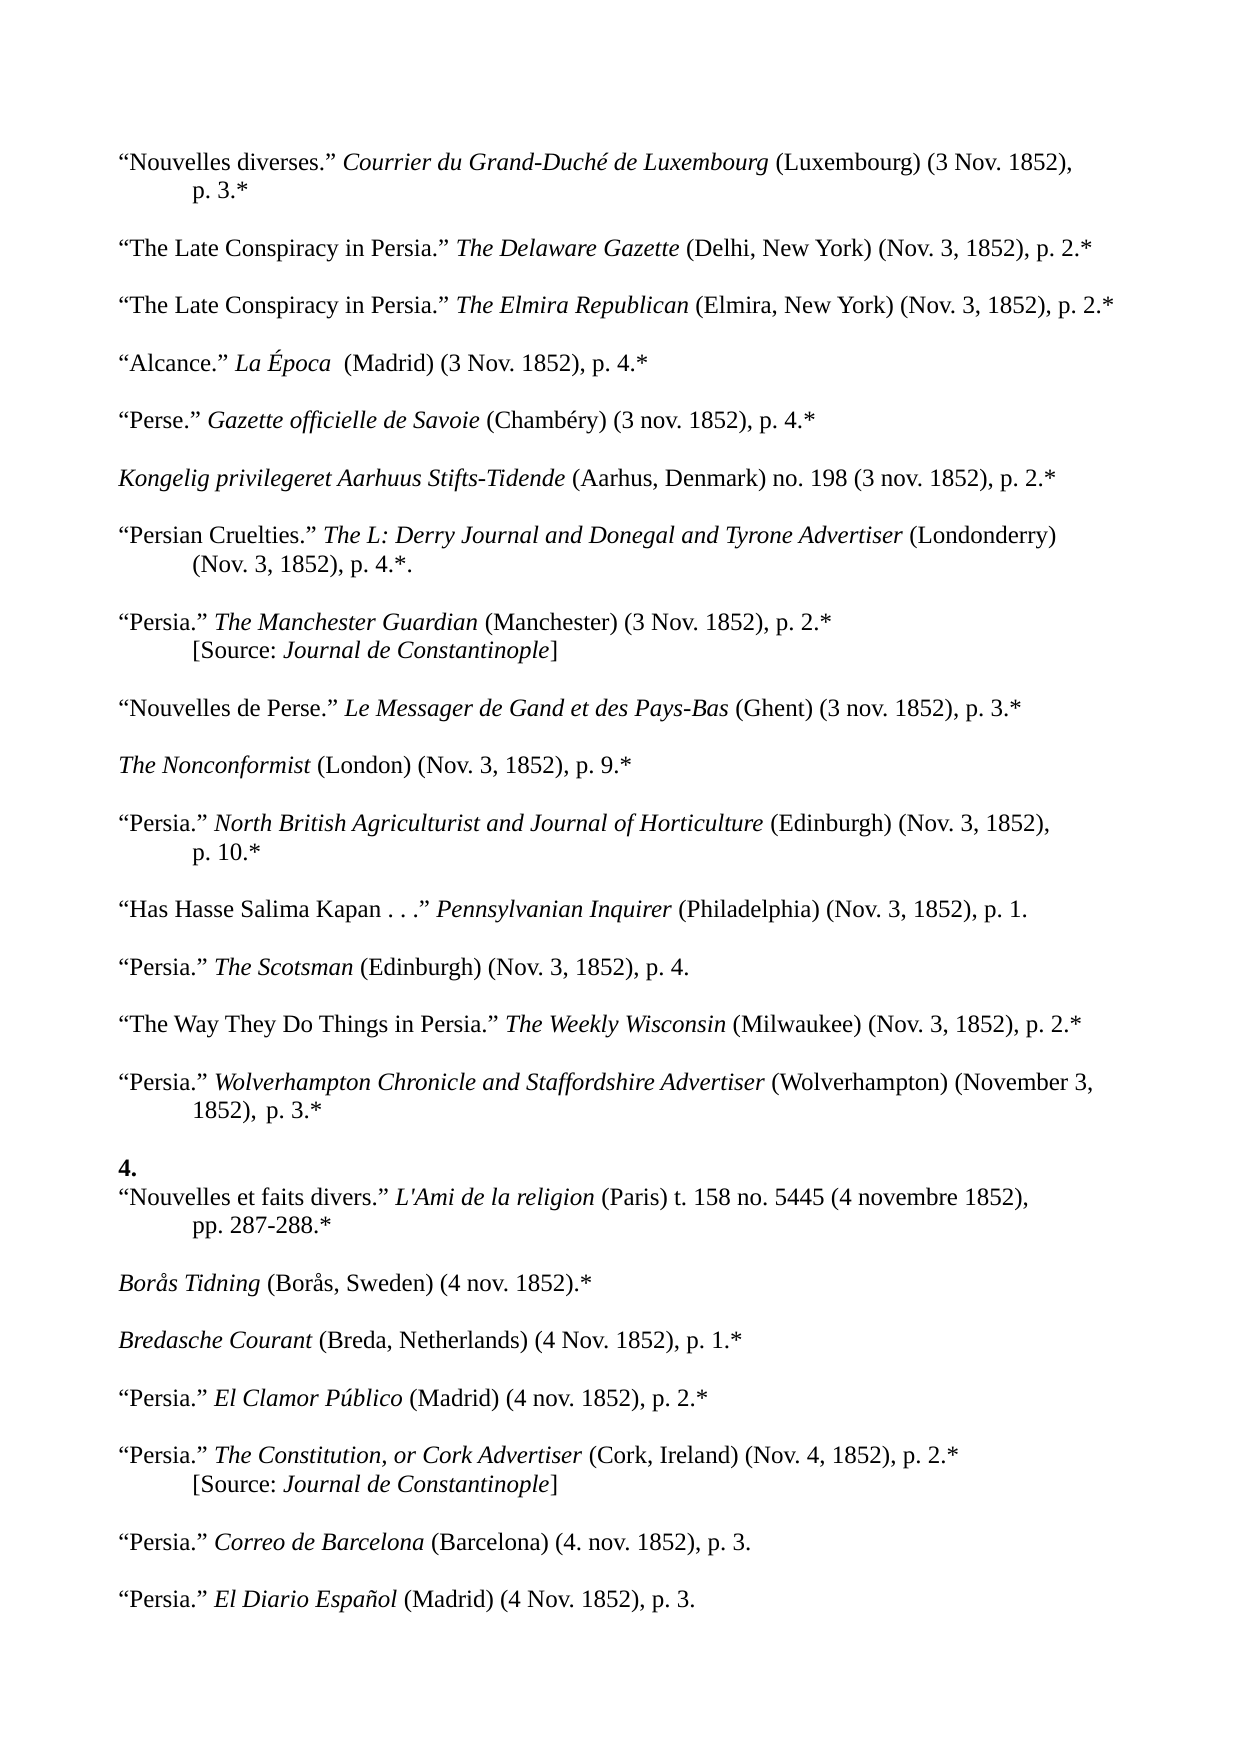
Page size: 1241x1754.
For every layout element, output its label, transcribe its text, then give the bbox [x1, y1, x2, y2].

text “Alcance.” La Época (Madrid) (3 Nov. 1852), p. 4.* [118, 348, 1122, 377]
text “Persian Cruelties.” The L: Derry Journal and Donegal and Tyrone Advertiser (Londonderry) (Nov. 3, 1852), p. 4.*. [118, 521, 1122, 578]
text “Persia.” Wolverhampton Chronicle and Staffordshire Advertiser (Wolverhampton) (November 3, 1852), p. 3.* [118, 1067, 1122, 1124]
text Bredasche Courant (Breda, Netherlands) (4 Nov. 1852), p. 1.* [118, 1326, 1122, 1354]
text p. 3.* [118, 176, 1122, 204]
text “Nouvelles de Perse.” Le Messager de Gand et des Pays-Bas (Ghent) (3 nov. 1852), p. 3.* [118, 693, 1122, 722]
text “The Way They Do Things in Persia.” The Weekly Wisconsin (Milwaukee) (Nov. 3, 1852), p. 2.* [118, 1009, 1122, 1038]
text “Persia.” The Constitution, or Cork Advertiser (Cork, Ireland) (Nov. 4, 1852), p. 2.* [118, 1441, 1122, 1469]
text “Persia.” Correo de Barcelona (Barcelona) (4. nov. 1852), p. 3. [118, 1527, 1122, 1556]
text “Persia.” The Scotsman (Edinburgh) (Nov. 3, 1852), p. 4. [118, 952, 1122, 981]
text “Persia.” El Diario Español (Madrid) (4 Nov. 1852), p. 3. [118, 1584, 1122, 1613]
text Borås Tidning (Borås, Sweden) (4 nov. 1852).* [118, 1268, 1122, 1297]
text pp. 287-288.* [118, 1211, 1122, 1239]
text Kongelig privilegeret Aarhuus Stifts-Tidende (Aarhus, Denmark) no. 198 (3 nov. 1852), p. 2.* [118, 463, 1122, 492]
text “Nouvelles et faits divers.” L'Ami de la religion (Paris) t. 158 no. 5445 (4 novembre 1852), [118, 1182, 1122, 1211]
text “Persia.” North British Agriculturist and Journal of Horticulture (Edinburgh) (Nov. 3, 1852), [118, 808, 1122, 837]
text 4. [118, 1153, 1122, 1182]
text “Persia.” El Clamor Público (Madrid) (4 nov. 1852), p. 2.* [118, 1383, 1122, 1412]
text “The Late Conspiracy in Persia.” The Delaware Gazette (Delhi, New York) (Nov. 3, 1852), p. 2.* [118, 233, 1122, 262]
text “Perse.” Gazette officielle de Savoie (Chambéry) (3 nov. 1852), p. 4.* [118, 406, 1122, 434]
text “Nouvelles diverses.” Courrier du Grand-Duché de Luxembourg (Luxembourg) (3 Nov. 1852), [118, 147, 1122, 176]
text “Has Hasse Salima Kapan . . .” Pennsylvanian Inquirer (Philadelphia) (Nov. 3, 1852), p. 1. [118, 894, 1122, 923]
text “The Late Conspiracy in Persia.” The Elmira Republican (Elmira, New York) (Nov. 3, 1852), p. 2.* [118, 291, 1122, 319]
text “Persia.” The Manchester Guardian (Manchester) (3 Nov. 1852), p. 2.* [118, 607, 1122, 636]
text The Nonconformist (London) (Nov. 3, 1852), p. 9.* [118, 751, 1122, 779]
text [Source: Journal de Constantinople] [118, 636, 1122, 664]
text p. 10.* [118, 837, 1122, 866]
text [Source: Journal de Constantinople] [118, 1469, 1122, 1498]
